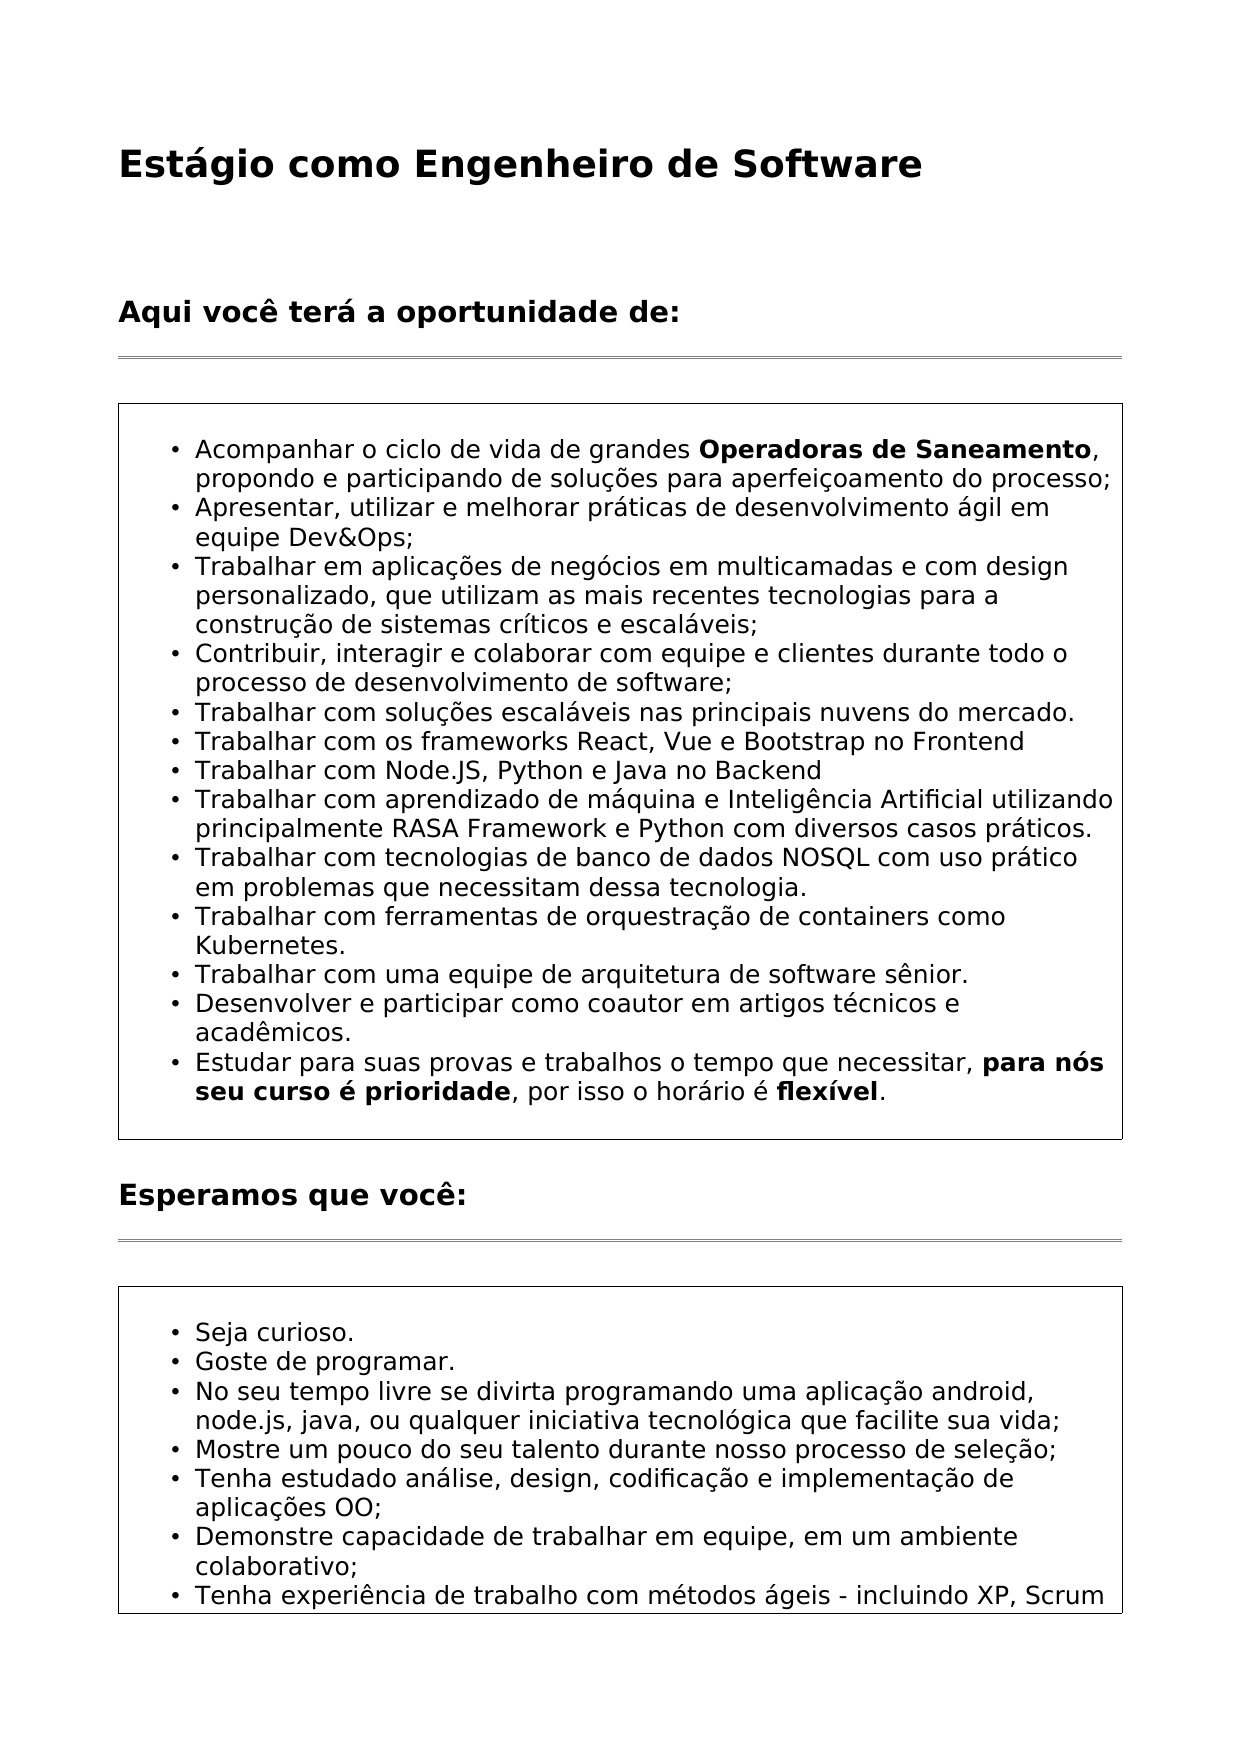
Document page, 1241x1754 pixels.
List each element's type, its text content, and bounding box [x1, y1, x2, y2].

subtitle Aqui você terá a oportunidade de: [118, 295, 1122, 329]
table_header Acompanhar o ciclo de vida de grandes Operadoras de Saneamento, propondo e participando de soluções para aperfeiçoamento do processo; Apresentar, utilizar e melhorar práticas de desenvolvimento ágil em equipe Dev&Ops; Trabalhar em aplicações de negócios em multicamadas e com design personalizado, que utilizam as mais recentes tecnologias para a construção de sistemas críticos e escaláveis; Contribuir, interagir e colaborar com equipe e clientes durante todo o processo de desenvolvimento de software; Trabalhar com soluções escaláveis nas principais nuvens do mercado. Trabalhar com os frameworks React, Vue e Bootstrap no Frontend Trabalhar com Node.JS, Python e Java no Backend Trabalhar com aprendizado de máquina e Inteligência Artificial utilizando principalmente RASA Framework e Python com diversos casos práticos. Trabalhar com tecnologias de banco de dados NOSQL com uso prático em problemas que necessitam dessa tecnologia. Trabalhar com ferramentas de orquestração de containers como Kubernetes. Trabalhar com uma equipe de arquitetura de software sênior. Desenvolver e participar como coautor em artigos técnicos e acadêmicos. Estudar para suas provas e trabalhos o tempo que necessitar, para nós seu curso é prioridade, por isso o horário é flexível. [119, 404, 1122, 1138]
subtitle Estágio como Engenheiro de Software [118, 143, 1122, 187]
table_header Seja curioso. Goste de programar. No seu tempo livre se divirta programando uma aplicação android, node.js, java, ou qualquer iniciativa tecnológica que facilite sua vida; Mostre um pouco do seu talento durante nosso processo de seleção; Tenha estudado análise, design, codificação e implementação de aplicações OO; Demonstre capacidade de trabalhar em equipe, em um ambiente colaborativo; Tenha experiência de trabalho com métodos ágeis - incluindo XP, Scrum [119, 1287, 1122, 1613]
subtitle Esperamos que você: [118, 1178, 1122, 1212]
